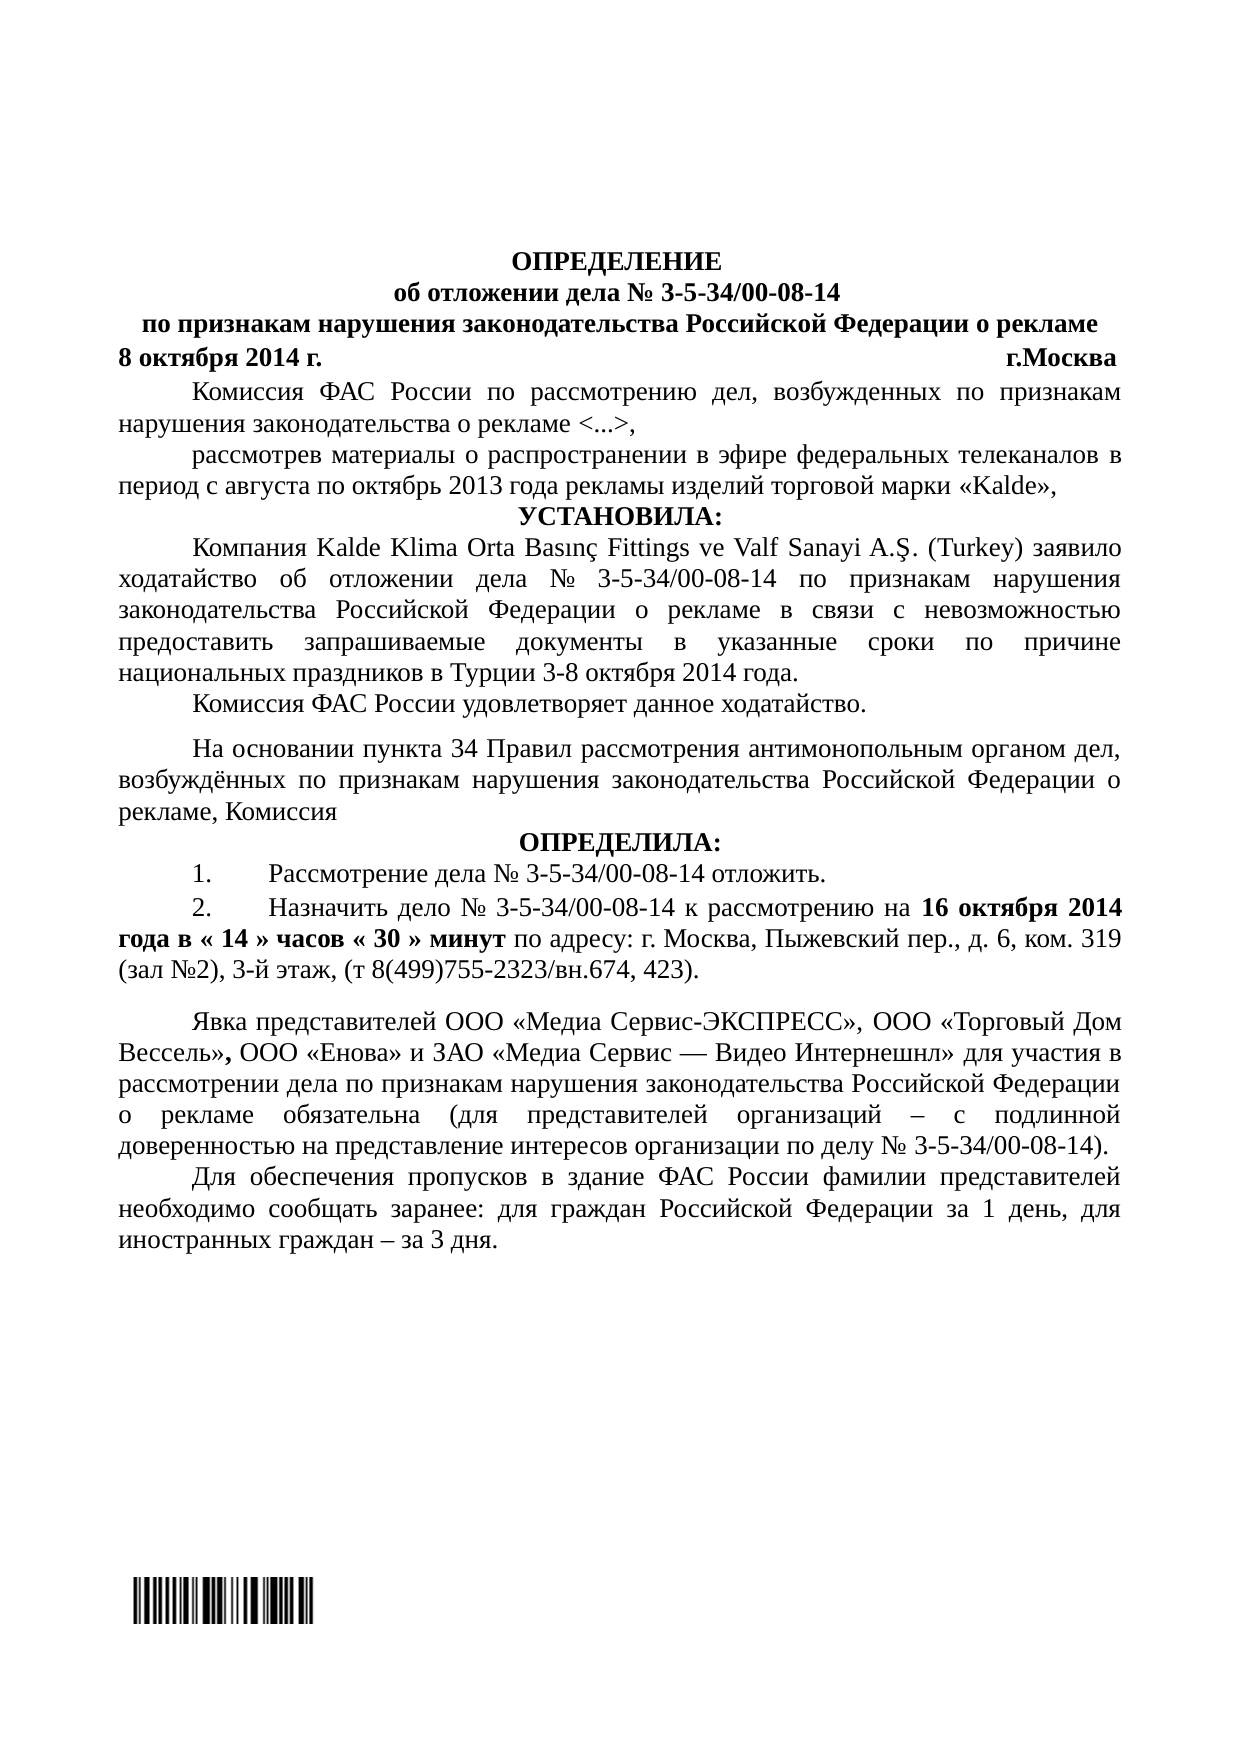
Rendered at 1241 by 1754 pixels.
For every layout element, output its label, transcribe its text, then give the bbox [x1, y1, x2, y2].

text 8 октября 2014 г. г.Москва [118, 341, 1122, 373]
list Назначить дело № 3-5-34/00-08-14 к рассмотрению на 16 октября 2014 года в « 14 » часов « 30 » минут по адресу: г. Москва, Пыжевский пер., д. 6, ком. 319 (зал №2), 3-й этаж, (т 8(499)755-2323/вн.674, 423). [118, 891, 1122, 984]
text На основании пункта 34 Правил рассмотрения антимонопольным органом дел, возбуждённых по признакам нарушения законодательства Российской Федерации о рекламе, Комиссия [118, 732, 1122, 826]
picture [118, 1577, 331, 1624]
list Рассмотрение дела № 3-5-34/00-08-14 отложить. [118, 857, 1122, 888]
text об отложении дела № 3-5-34/00-08-14 [118, 276, 1122, 307]
text Компания Kalde Klima Orta Basınç Fittings ve Valf Sanayi A.Ş. (Turkey) заявило ходатайство об отложении дела № 3-5-34/00-08-14 по признакам нарушения законодательства Российской Федерации о рекламе в связи с невозможностью предоставить запрашиваемые документы в указанные сроки по причине национальных праздников в Турции 3-8 октября 2014 года. [118, 531, 1122, 687]
text по признакам нарушения законодательства Российской Федерации о рекламе [118, 307, 1122, 338]
text Комиссия ФАС России по рассмотрению дел, возбужденных по признакам нарушения законодательства о рекламе <...>, [118, 376, 1122, 438]
text рассмотрев материалы о распространении в эфире федеральных телеканалов в период с августа по октябрь 2013 года рекламы изделий торговой марки «Kalde», [118, 438, 1122, 500]
text Явка представителей ООО «Медиа Сервис-ЭКСПРЕСС», ООО «Торговый Дом Вессель», ООО «Енова» и ЗАО «Медиа Сервис — Видео Интернешнл» для участия в рассмотрении дела по признакам нарушения законодательства Российской Федерации о рекламе обязательна (для представителей организаций – с подлинной доверенностью на представление интересов организации по делу № 3-5-34/00-08-14). [118, 1005, 1122, 1161]
text Комиссия ФАС России удовлетворяет данное ходатайство. [118, 687, 1122, 718]
text ОПРЕДЕЛИЛА: [118, 826, 1122, 857]
text Для обеспечения пропусков в здание ФАС России фамилии представителей необходимо сообщать заранее: для граждан Российской Федерации за 1 день, для иностранных граждан – за 3 дня. [118, 1161, 1122, 1254]
text УСТАНОВИЛА: [118, 500, 1122, 531]
text ОПРЕДЕЛЕНИЕ [118, 245, 1122, 276]
